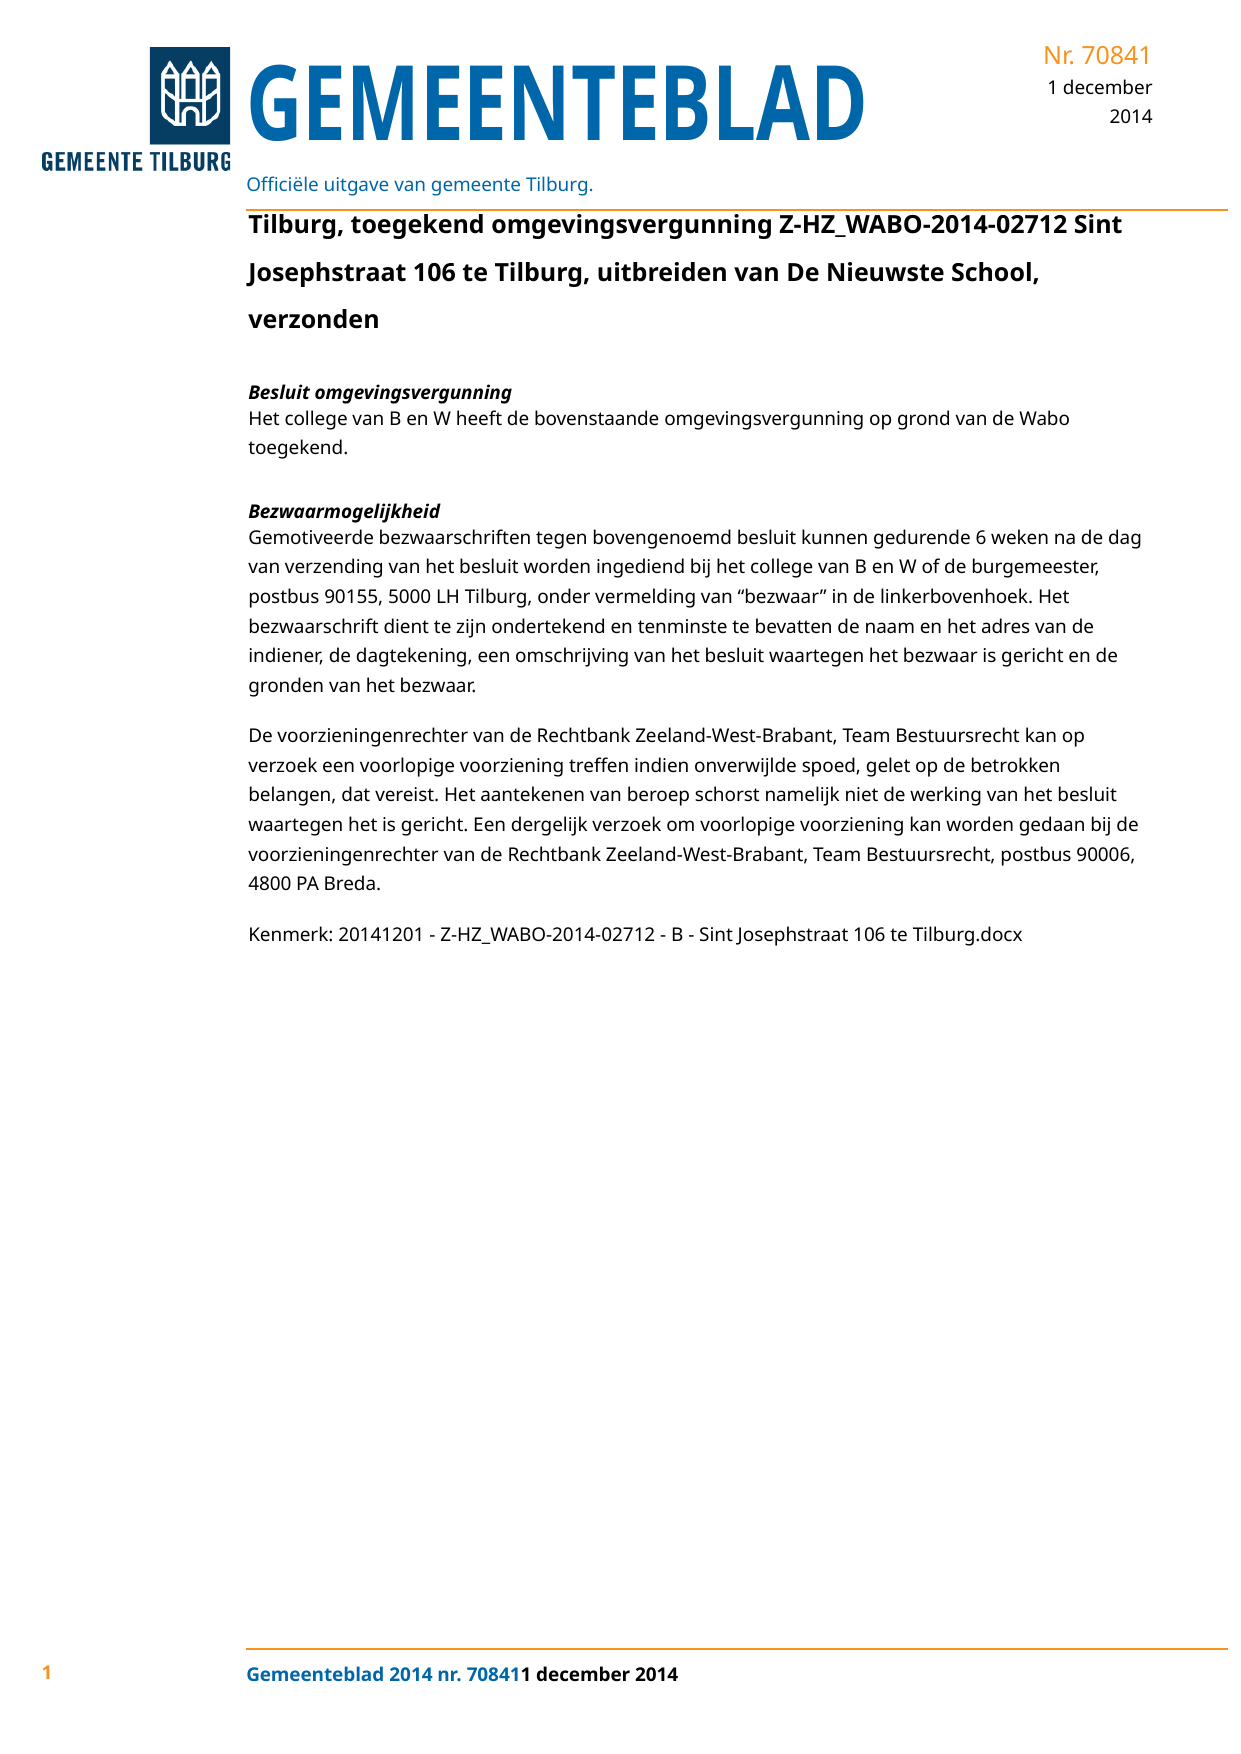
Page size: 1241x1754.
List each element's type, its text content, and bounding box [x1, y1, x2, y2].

text Besluit omgevingsvergunning [248, 379, 1152, 405]
text Bezwaarmogelijkheid [248, 498, 1152, 524]
text Tilburg, toegekend omgevingsvergunning Z-HZ_WABO-2014-02712 Sint Josephstraat 106 te Tilburg, uitbreiden van De Nieuwste School, verzonden [248, 211, 1152, 336]
picture [41, 47, 231, 172]
text De voorzieningenrechter van de Rechtbank Zeeland-West-Brabant, Team Bestuursrecht kan op verzoek een voorlopige voorziening treffen indien onverwijlde spoed, gelet op de betrokken belangen, dat vereist. Het aantekenen van beroep schorst namelijk niet de werking van het besluit waartegen het is gericht. Een dergelijk verzoek om voorlopige voorziening kan worden gedaan bij de voorzieningenrechter van de Rechtbank Zeeland-West-Brabant, Team Bestuursrecht, postbus 90006, 4800 PA Breda. [248, 722, 1152, 896]
text Gemotiveerde bezwaarschriften tegen bovengenoemd besluit kunnen gedurende 6 weken na de dag van verzending van het besluit worden ingediend bij het college van B en W of de burgemeester, postbus 90155, 5000 LH Tilburg, onder vermelding van “bezwaar” in de linkerbovenhoek. Het bezwaarschrift dient te zijn ondertekend en tenminste te bevatten de naam en het adres van de indiener, de dagtekening, een omschrijving van het besluit waartegen het bezwaar is gericht en de gronden van het bezwaar. [248, 524, 1152, 698]
text Kenmerk: 20141201 - Z-HZ_WABO-2014-02712 - B - Sint Josephstraat 106 te Tilburg.docx [248, 921, 1152, 946]
text Het college van B en W heeft de bovenstaande omgevingsvergunning op grond van de Wabo toegekend. [248, 405, 1152, 460]
